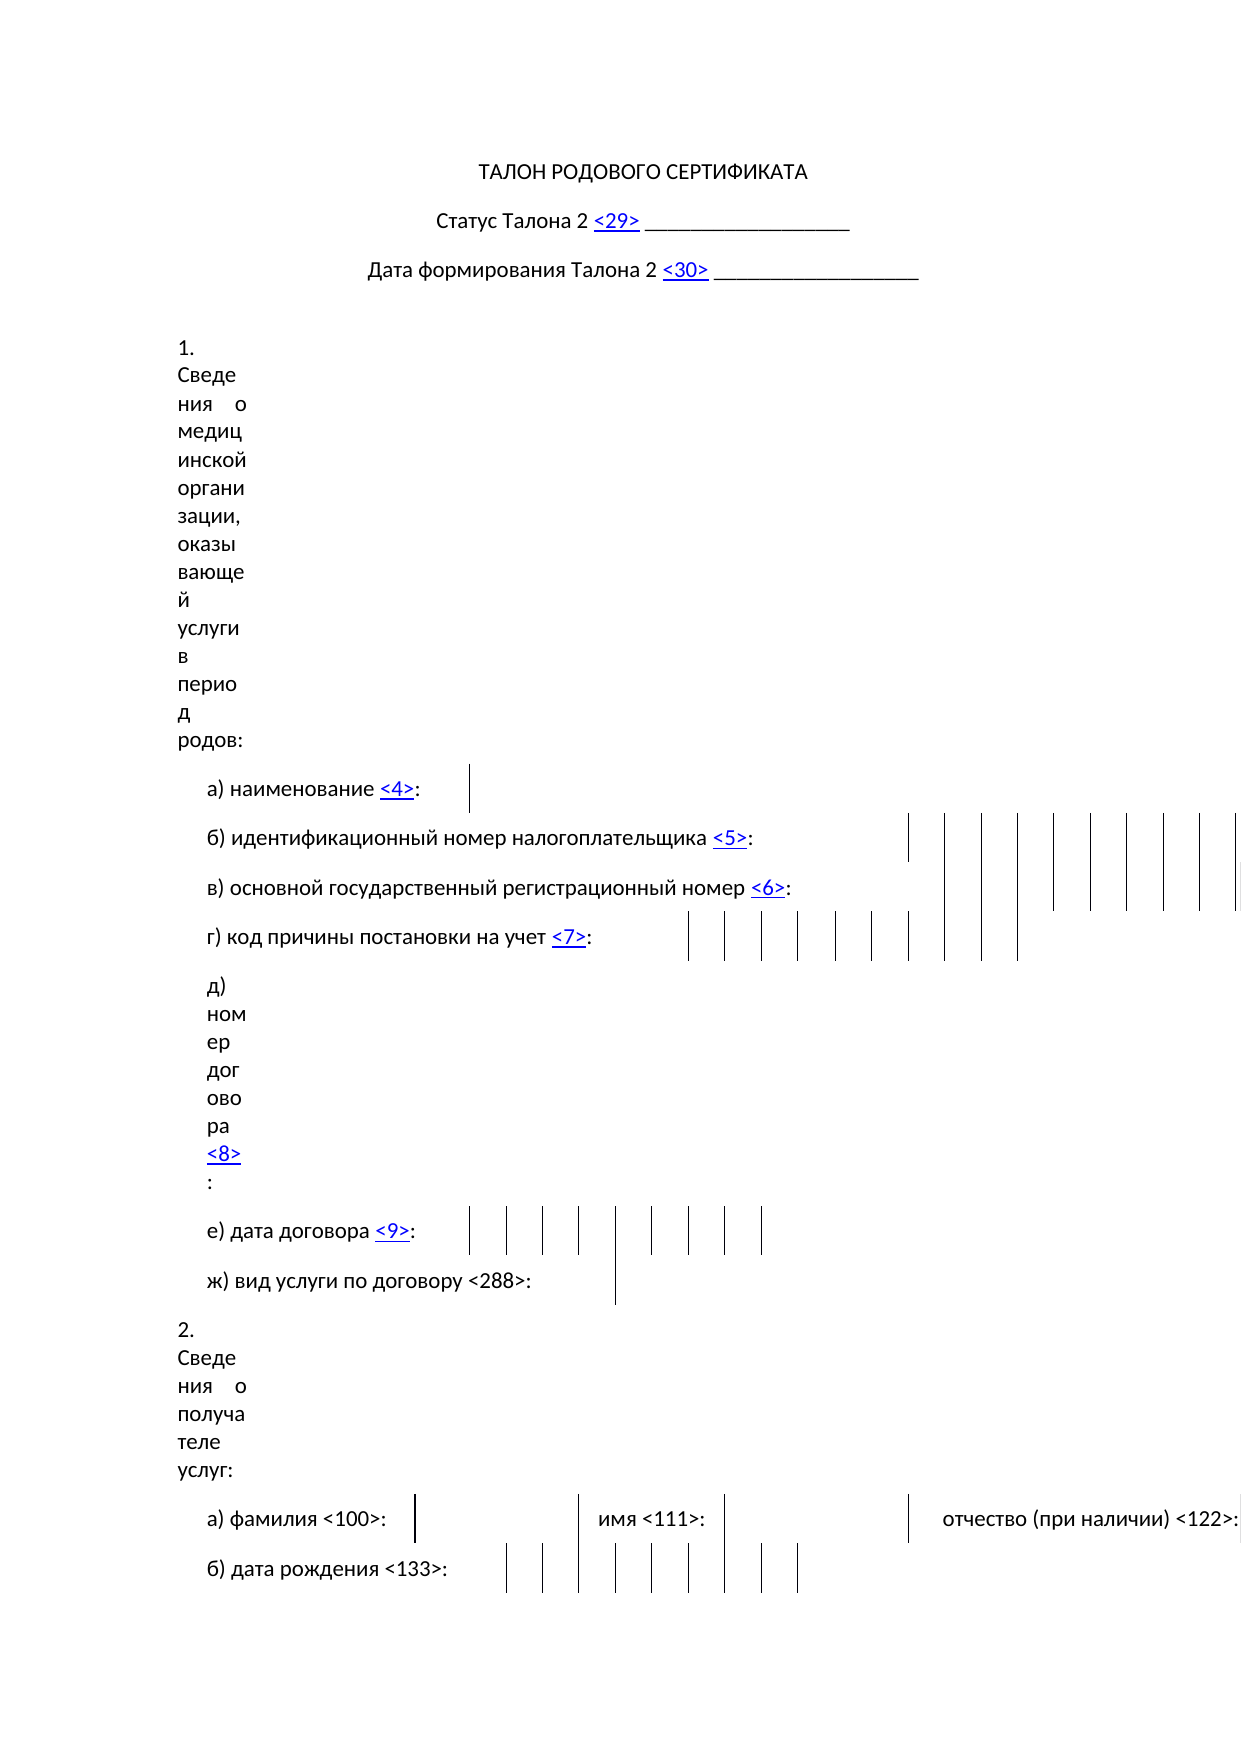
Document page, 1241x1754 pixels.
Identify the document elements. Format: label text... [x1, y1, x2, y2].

table_cell а) наименование <4>: [171, 764, 469, 813]
table_cell 2. Сведения о получателе услуг: [171, 1305, 253, 1494]
table_cell б) идентификационный номер налогоплательщика <5>: [171, 813, 908, 862]
table_cell имя <111>: [579, 1494, 724, 1543]
table_cell [762, 1206, 1240, 1255]
table_cell [982, 813, 1017, 862]
table_cell [1164, 862, 1199, 911]
table_cell [470, 764, 1240, 813]
table_cell [1018, 862, 1053, 911]
table_cell [762, 911, 797, 961]
table_cell [909, 911, 944, 961]
table_cell ж) вид услуги по договору <288>: [171, 1255, 615, 1304]
table_cell [652, 1543, 688, 1592]
table_cell [909, 813, 944, 862]
table_cell в) основной государственный регистрационный номер <6>: [171, 862, 944, 911]
table_cell [507, 1206, 542, 1255]
table_cell [762, 1543, 797, 1592]
table_cell [652, 1206, 688, 1255]
table_cell отчество (при наличии) <122>: [909, 1494, 1240, 1543]
table_cell [725, 1543, 761, 1592]
table_cell Дата формирования Талона 2 <30> __________________ [171, 245, 1116, 294]
table_cell [945, 911, 981, 961]
table_cell [945, 813, 981, 862]
table_cell [1091, 813, 1126, 862]
table_cell [982, 862, 1017, 911]
table_cell г) код причины постановки на учет <7>: [171, 911, 688, 961]
table_cell [1200, 862, 1235, 911]
table_cell [616, 1255, 1240, 1304]
table_cell [798, 911, 835, 961]
table_cell [1127, 813, 1163, 862]
table_cell е) дата договора <9>: [171, 1206, 469, 1255]
table_header 1. Сведения о медицинской организации, оказывающей услуги в период родов: [171, 322, 253, 763]
table_cell [1236, 813, 1240, 862]
table_cell [616, 1543, 651, 1592]
table_cell [1127, 862, 1163, 911]
table_cell [1054, 862, 1090, 911]
table_cell [689, 911, 724, 961]
table_cell [689, 1206, 724, 1255]
table_cell [982, 911, 1017, 961]
table_cell д) номер договора <8>: [171, 961, 253, 1206]
table_cell [1054, 813, 1090, 862]
table_cell [616, 1206, 651, 1255]
table_cell [945, 862, 981, 911]
table_cell [1018, 813, 1053, 862]
table_cell [579, 1206, 615, 1255]
table_cell [872, 911, 908, 961]
table_cell [1236, 862, 1240, 911]
table_cell а) фамилия <100>: [171, 1494, 414, 1543]
table_cell [1164, 813, 1199, 862]
table_cell [1091, 862, 1126, 911]
table_cell [507, 1543, 542, 1592]
table_cell [689, 1543, 724, 1592]
table_cell [416, 1494, 578, 1543]
table_cell [1018, 911, 1240, 961]
table_cell [798, 1543, 1240, 1592]
table_cell [836, 911, 871, 961]
table_cell [725, 911, 761, 961]
table_cell [470, 1206, 506, 1255]
table_cell Статус Талона 2 <29> __________________ [171, 195, 1116, 245]
table_cell [543, 1543, 578, 1592]
table_cell [579, 1543, 615, 1592]
table_header ТАЛОН РОДОВОГО СЕРТИФИКАТА [171, 146, 1116, 195]
table_cell б) дата рождения <133>: [171, 1543, 506, 1592]
table_cell [725, 1206, 761, 1255]
table_cell [1200, 813, 1235, 862]
table_cell [543, 1206, 578, 1255]
table_cell [725, 1494, 908, 1543]
